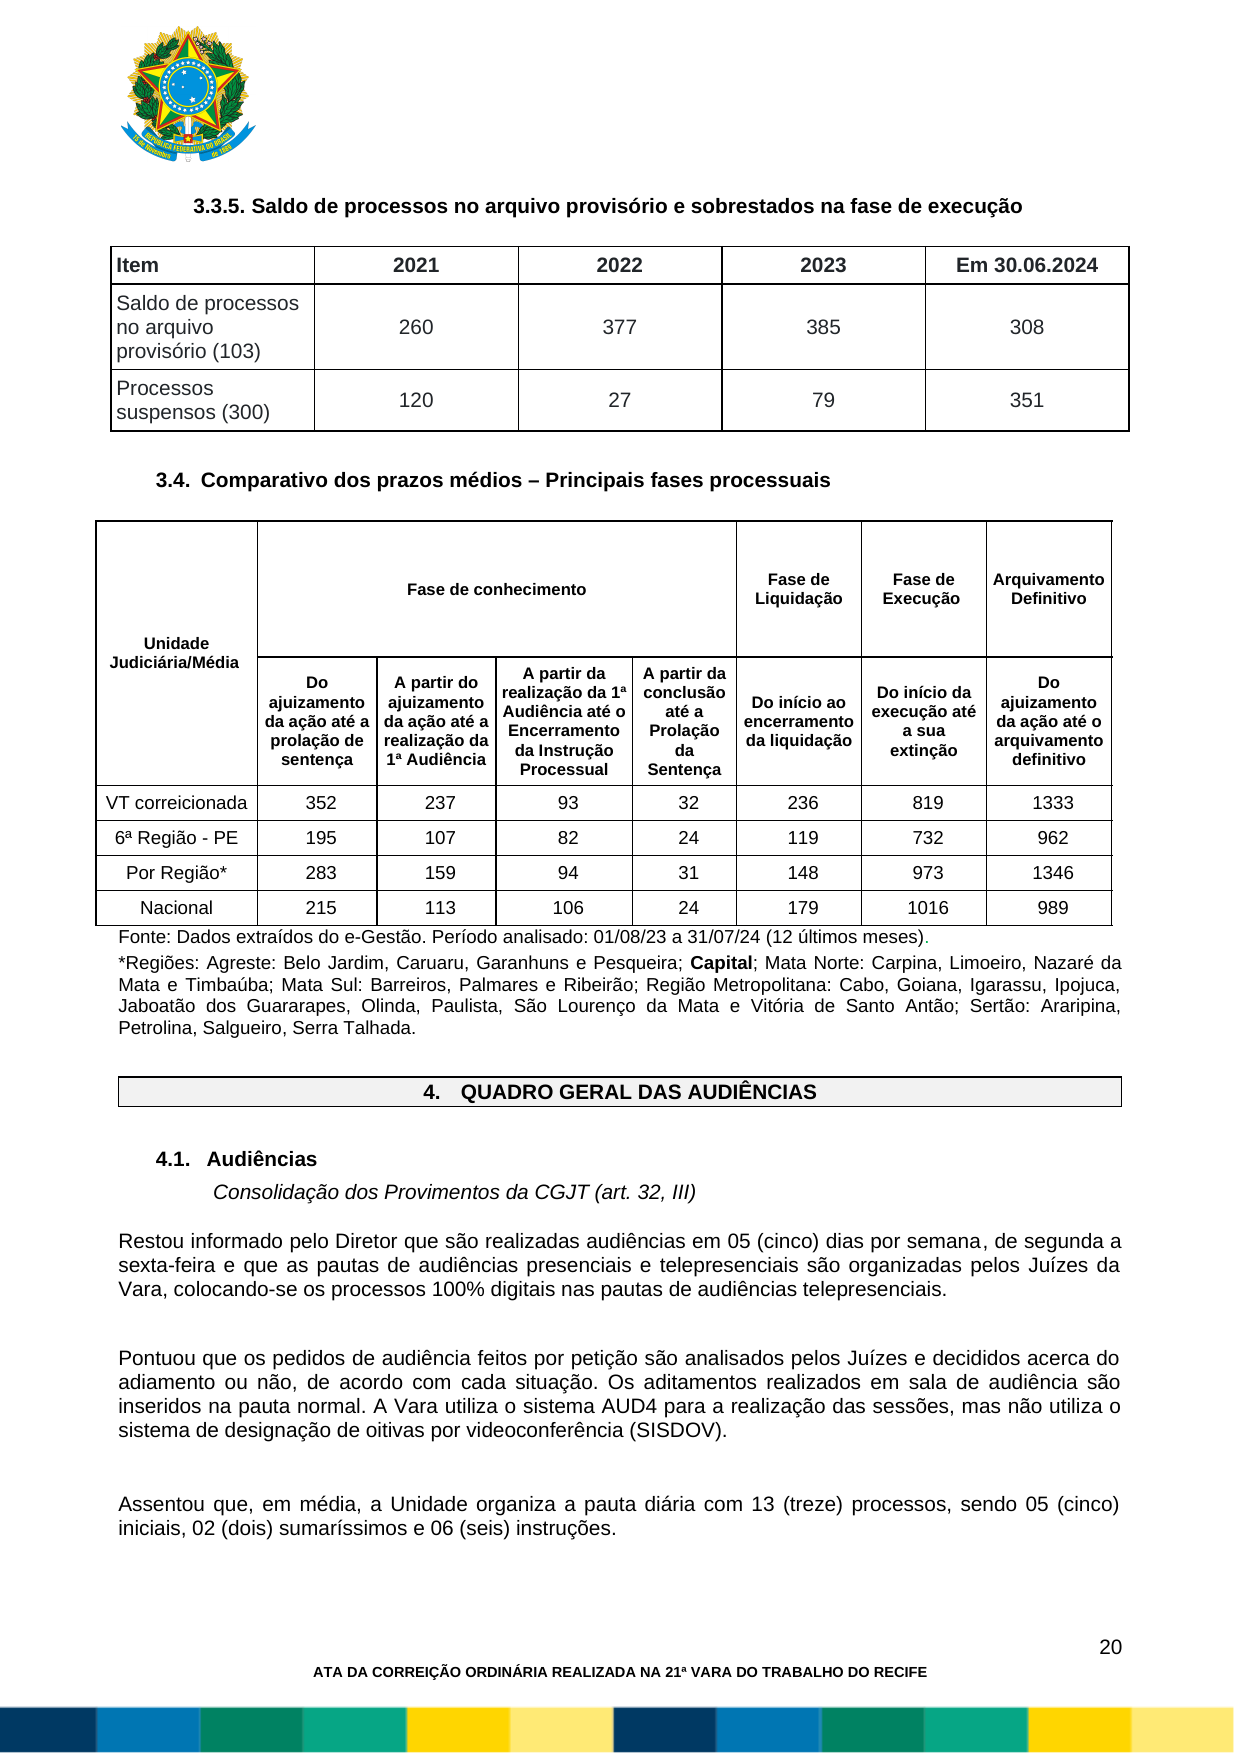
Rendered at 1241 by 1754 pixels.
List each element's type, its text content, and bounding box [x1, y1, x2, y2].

table_cell 82 [497, 821, 632, 855]
table_cell 236 [737, 786, 861, 820]
table_cell 1016 [862, 891, 986, 925]
text Restou informado pelo Diretor que são realizadas audiências em 05 (cinco) dias por semana, de segunda a sexta-feira e que as pautas de audiências presenciais e telepresenciais são organizadas pelos Juízes da Vara, colocando-se os processos 100% digitais nas pautas de audiências telepresenciais. [118, 1228, 1122, 1300]
table_cell 93 [497, 786, 632, 820]
table_cell 6ª Região - PE [97, 821, 257, 855]
table_header Item [112, 247, 314, 283]
table_header Fase de Liquidação [737, 522, 861, 656]
table_cell 962 [987, 821, 1111, 855]
table_cell Por Região* [97, 856, 257, 890]
table_cell 120 [315, 370, 518, 430]
table_header 2022 [519, 247, 721, 283]
table_header 2021 [315, 247, 518, 283]
table_header Em 30.06.2024 [926, 247, 1128, 283]
list QUADRO GERAL DAS AUDIÊNCIAS [119, 1078, 1121, 1106]
table_cell Do início da execução até a sua extinção [862, 658, 986, 785]
table_cell A partir da realização da 1ª Audiência até o Encerramento da Instrução Processual [497, 658, 632, 785]
table_cell 237 [378, 786, 495, 820]
table_cell 260 [315, 285, 518, 368]
table_cell Nacional [97, 891, 257, 925]
table_cell 106 [497, 891, 632, 925]
table_cell 119 [737, 821, 861, 855]
table_cell Processos suspensos (300) [112, 370, 314, 430]
table_cell Do ajuizamento da ação até o arquivamento definitivo [987, 658, 1111, 785]
table_cell A partir da conclusão até a Prolação da Sentença [633, 658, 736, 785]
table_cell 32 [633, 786, 736, 820]
table_cell VT correicionada [97, 786, 257, 820]
text Assentou que, em média, a Unidade organiza a pauta diária com 13 (treze) processos, sendo 05 (cinco) iniciais, 02 (dois) sumaríssimos e 06 (seis) instruções. [118, 1492, 1122, 1540]
table_cell 215 [258, 891, 376, 925]
table_cell 148 [737, 856, 861, 890]
table_cell 107 [378, 821, 495, 855]
text Fonte: Dados extraídos do e-Gestão. Período analisado: 01/08/23 a 31/07/24 (12 últimos meses). [118, 926, 1122, 948]
table_cell 377 [519, 285, 721, 368]
table_header Fase de Execução [862, 522, 986, 656]
table_cell 24 [633, 891, 736, 925]
table_cell 79 [723, 370, 925, 430]
table_cell 819 [862, 786, 986, 820]
table_header Arquivamento Definitivo [987, 522, 1111, 656]
table_cell 159 [378, 856, 495, 890]
table_cell 283 [258, 856, 376, 890]
table_cell 113 [378, 891, 495, 925]
list Comparativo dos prazos médios – Principais fases processuais [156, 468, 1122, 492]
table_header Fase de conhecimento [258, 522, 736, 656]
table_cell 94 [497, 856, 632, 890]
list Saldo de processos no arquivo provisório e sobrestados na fase de execução [193, 194, 1122, 218]
table_cell A partir do ajuizamento da ação até a realização da 1ª Audiência [378, 658, 495, 785]
table_cell 308 [926, 285, 1128, 368]
table_cell 27 [519, 370, 721, 430]
table_cell 1333 [987, 786, 1111, 820]
text Pontuou que os pedidos de audiência feitos por petição são analisados pelos Juízes e decididos acerca do adiamento ou não, de acordo com cada situação. Os aditamentos realizados em sala de audiência são inseridos na pauta normal. A Vara utiliza o sistema AUD4 para a realização das sessões, mas não utiliza o sistema de designação de oitivas por videoconferência (SISDOV). [118, 1346, 1122, 1442]
table_cell 385 [723, 285, 925, 368]
text *Regiões: Agreste: Belo Jardim, Caruaru, Garanhuns e Pesqueira; Capital; Mata Norte: Carpina, Limoeiro, Nazaré da Mata e Timbaúba; Mata Sul: Barreiros, Palmares e Ribeirão; Região Metropolitana: Cabo, Goiana, Igarassu, Ipojuca, Jaboatão dos Guararapes, Olinda, Paulista, São Lourenço da Mata e Vitória de Santo Antão; Sertão: Araripina, Petrolina, Salgueiro, Serra Talhada. [118, 952, 1122, 1038]
table_cell Do início ao encerramento da liquidação [737, 658, 861, 785]
table_header 2023 [723, 247, 925, 283]
table_header Unidade Judiciária/Média [97, 522, 257, 785]
table_cell 1346 [987, 856, 1111, 890]
table_cell 973 [862, 856, 986, 890]
table_cell 732 [862, 821, 986, 855]
table_cell 31 [633, 856, 736, 890]
table_cell 351 [926, 370, 1128, 430]
table_cell 195 [258, 821, 376, 855]
table_cell 352 [258, 786, 376, 820]
table_cell 989 [987, 891, 1111, 925]
table_cell Do ajuizamento da ação até a prolação de sentença [258, 658, 376, 785]
table_cell Saldo de processos no arquivo provisório (103) [112, 285, 314, 368]
table_cell 179 [737, 891, 861, 925]
list Audiências [156, 1147, 1122, 1171]
text Consolidação dos Provimentos da CGJT (art. 32, III) [118, 1179, 1122, 1203]
table_cell 24 [633, 821, 736, 855]
